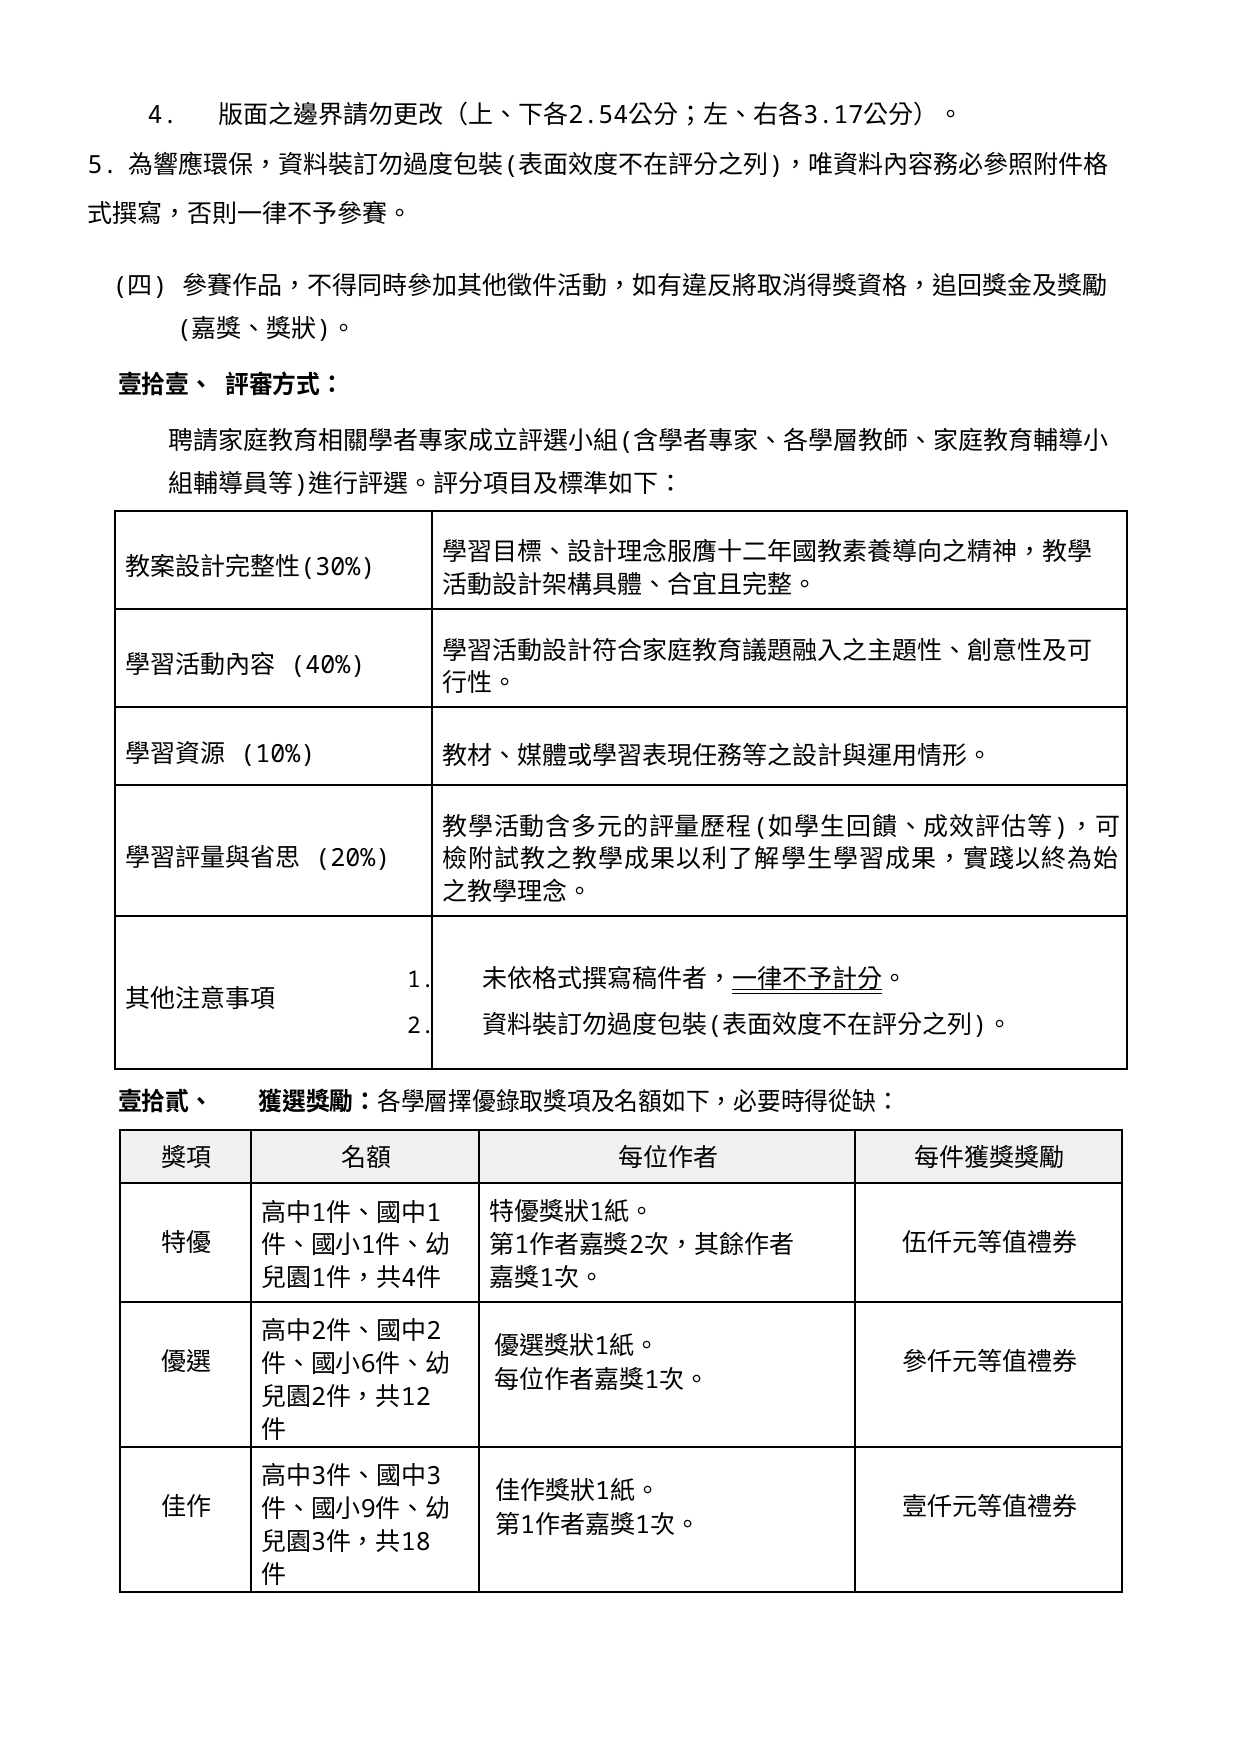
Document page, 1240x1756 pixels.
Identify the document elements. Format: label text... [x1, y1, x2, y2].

table_cell 高中3件、國中3 件、國小9件、幼兒園3件，共18件 [252, 1448, 478, 1591]
table_cell 伍仟元等值禮券 [856, 1184, 1121, 1301]
text (嘉獎、獎狀)。壹拾壹、 評審方式： [118, 308, 352, 401]
table_cell 學習活動設計符合家庭教育議題融入之主題性、創意性及可 行性。 [433, 610, 1126, 706]
table_cell 參仟元等值禮券 [856, 1303, 1121, 1446]
list 為響應環保，資料裝訂勿過度包裝(表面效度不在評分之列)，唯資料內容務必參照附件格式撰寫，否則一律不予參賽。 [87, 144, 1122, 230]
text 聘請家庭教育相關學者專家成立評選小組(含學者專家、各學層教師、家庭教育輔導小組輔導員等)進行評選。評分項目及標準如下： [168, 421, 1123, 499]
table_cell 高中2件、國中2 件、國小6件、幼兒園2件，共12件 [252, 1303, 478, 1446]
table_cell 教材、媒體或學習表現任務等之設計與運用情形。 [433, 708, 1126, 784]
table_header 每位作者 [480, 1131, 854, 1182]
table_cell 優選 [121, 1303, 250, 1446]
text 壹拾貳、 獲選獎勵：各學層擇優錄取獎項及名額如下，必要時得從缺： [118, 1082, 1158, 1118]
table_cell 學習活動內容 (40%) [116, 610, 431, 706]
table_cell 教學活動含多元的評量歷程(如學生回饋、成效評估等)，可 檢附試教之教學成果以利了解學生學習成果，實踐以終為始 之教學理念。 [433, 786, 1126, 915]
table_cell 佳作獎狀1紙。 第1作者嘉獎1次。 [480, 1448, 854, 1591]
table_header 獎項 [121, 1131, 250, 1182]
table_cell 其他注意事項 [116, 917, 431, 1068]
table_cell 壹仟元等值禮券 [856, 1448, 1121, 1591]
table_header 名額 [252, 1131, 478, 1182]
table_cell 學習評量與省思 (20%) [116, 786, 431, 915]
table_cell 優選獎狀1紙。 每位作者嘉獎1次。 [480, 1303, 854, 1446]
table_header 教案設計完整性(30%) [116, 512, 431, 608]
text (四) 參賽作品，不得同時參加其他徵件活動，如有違反將取消得獎資格，追回獎金及獎勵 [112, 265, 1158, 302]
table_header 每件獲獎獎勵 [856, 1131, 1121, 1182]
table_cell 未依格式撰寫稿件者，一律不予計分。 資料裝訂勿過度包裝(表面效度不在評分之列)。 [433, 917, 1126, 1068]
list 版面之邊界請勿更改（上、下各2.54公分；左、右各3.17公分）。 [147, 94, 1158, 130]
table_header 學習目標、設計理念服膺十二年國教素養導向之精神，教學 活動設計架構具體、合宜且完整。 [433, 512, 1126, 608]
table_cell 高中1件、國中1 件、國小1件、幼兒園1件，共4件 [252, 1184, 478, 1301]
table_cell 佳作 [121, 1448, 250, 1591]
table_cell 特優 [121, 1184, 250, 1301]
table_cell 特優獎狀1紙。 第1作者嘉獎2次，其餘作者嘉獎1次。 [480, 1184, 854, 1301]
table_cell 學習資源 (10%) [116, 708, 431, 784]
